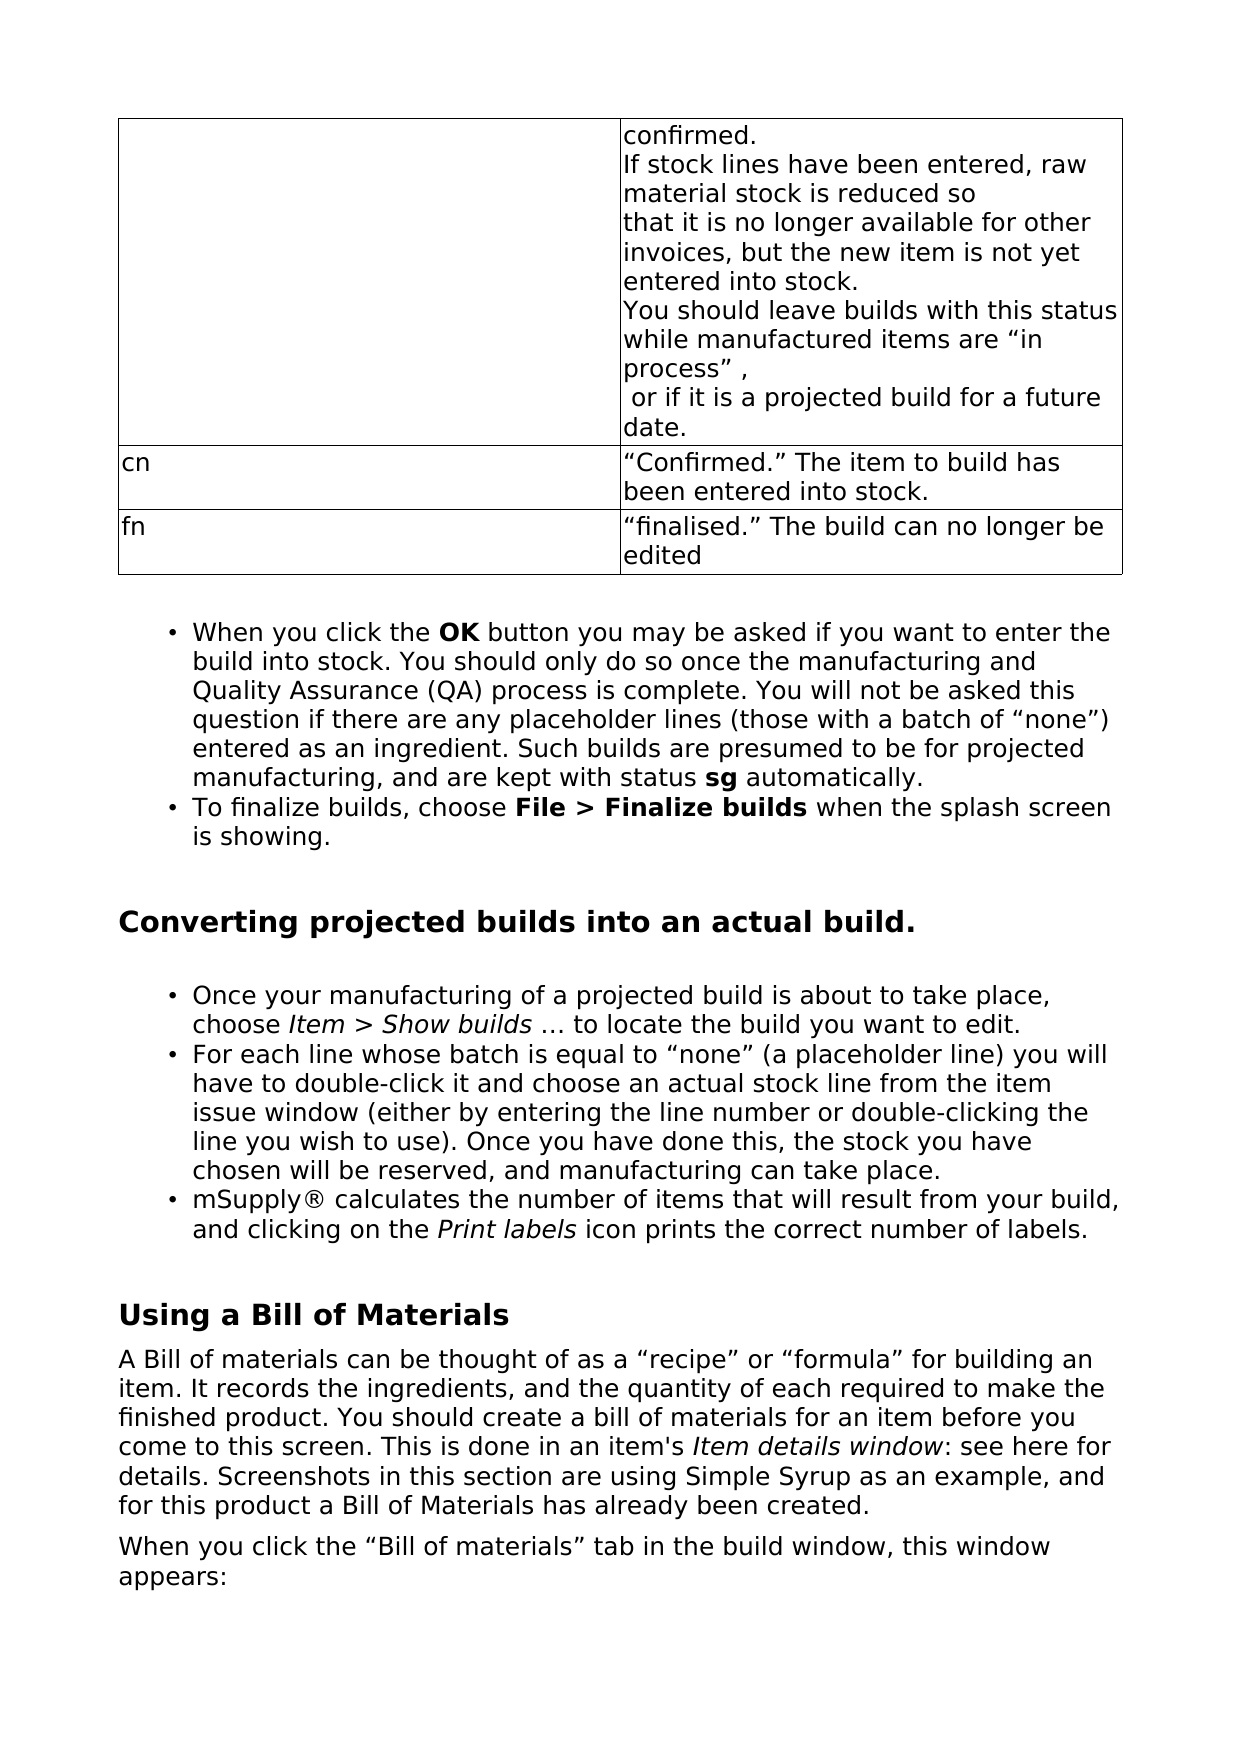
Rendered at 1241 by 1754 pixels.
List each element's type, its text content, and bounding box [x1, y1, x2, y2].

table_cell fn [119, 510, 620, 573]
list To finalize builds, choose File > Finalize builds when the splash screen is showing. [177, 793, 1122, 851]
text When you click the “Bill of materials” tab in the build window, this window appears: [118, 1532, 1122, 1591]
list For each line whose batch is equal to “none” (a placeholder line) you will have to double-click it and choose an actual stock line from the item issue window (either by entering the line number or double-clicking the line you wish to use). Once you have done this, the stock you have chosen will be reserved, and manufacturing can take place. [177, 1040, 1122, 1186]
text A Bill of materials can be thought of as a “recipe” or “formula” for building an item. It records the ingredients, and the quantity of each required to make the finished product. You should create a bill of materials for an item before you come to this screen. This is done in an item's Item details window: see here for details. Screenshots in this section are using Simple Syrup as an example, and for this product a Bill of Materials has already been created. [118, 1345, 1122, 1520]
table_cell confirmed. If stock lines have been entered, raw material stock is reduced so that it is no longer available for other invoices, but the new item is not yet entered into stock. You should leave builds with this status while manufactured items are “in process” , or if it is a projected build for a future date. [621, 119, 1122, 445]
table_cell cn [119, 446, 620, 509]
subtitle Converting projected builds into an actual build. [118, 906, 1122, 939]
list mSupply® calculates the number of items that will result from your build, and clicking on the Print labels icon prints the correct number of labels. [177, 1186, 1122, 1244]
table_cell “Confirmed.” The item to build has been entered into stock. [621, 446, 1122, 509]
table_cell “finalised.” The build can no longer be edited [621, 510, 1122, 573]
table_cell [119, 119, 620, 445]
subtitle Using a Bill of Materials [118, 1298, 1122, 1332]
list When you click the OK button you may be asked if you want to enter the build into stock. You should only do so once the manufacturing and Quality Assurance (QA) process is complete. You will not be asked this question if there are any placeholder lines (those with a batch of “none”) entered as an ingredient. Such builds are presumed to be for projected manufacturing, and are kept with status sg automatically. [177, 618, 1122, 793]
list Once your manufacturing of a projected build is about to take place, choose Item > Show builds … to locate the build you want to edit. [177, 982, 1122, 1040]
